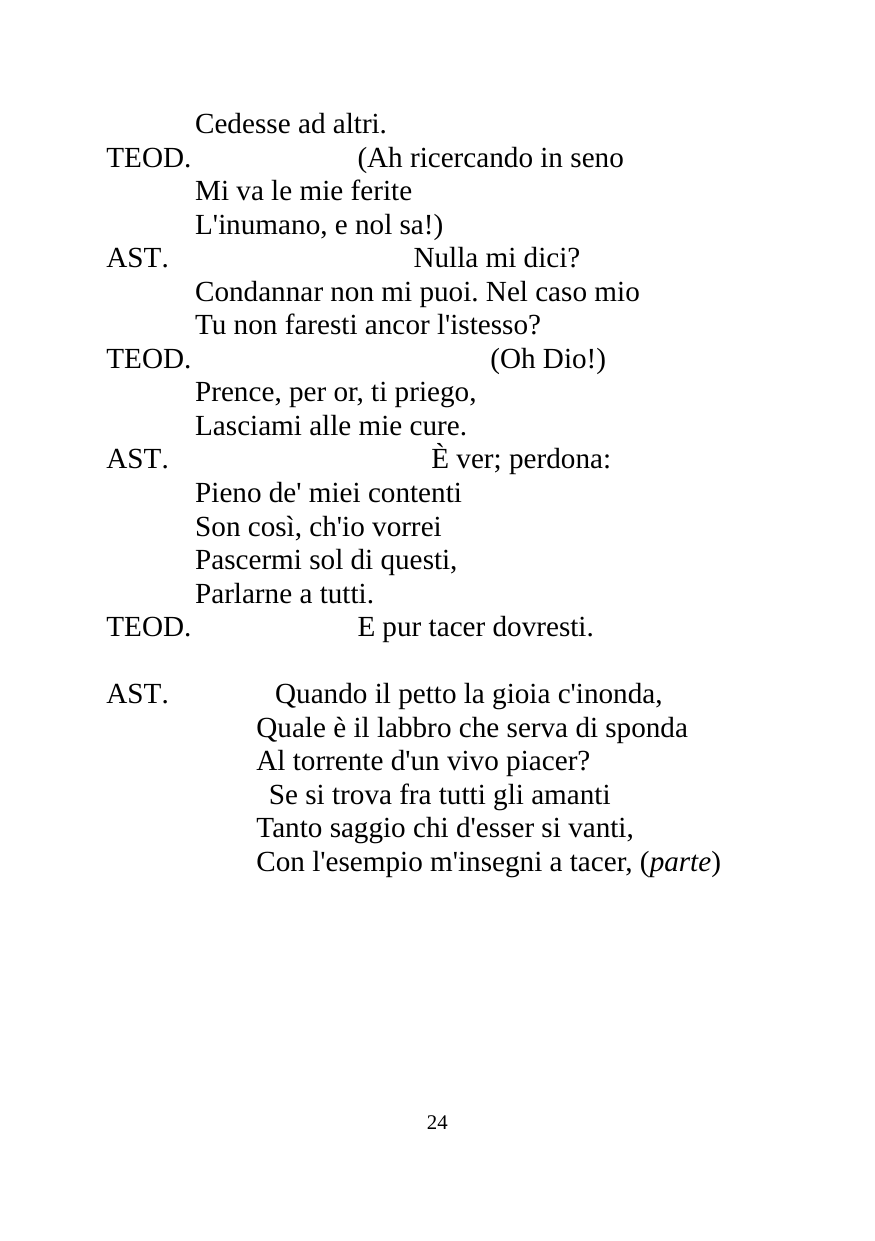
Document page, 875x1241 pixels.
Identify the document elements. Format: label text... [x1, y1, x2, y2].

text TEOD. (Oh Dio!) [106, 341, 768, 374]
text AST. È ver; perdona: [106, 442, 768, 475]
text Prence, per or, ti priego, [106, 374, 768, 408]
text Lasciami alle mie cure. [106, 408, 768, 442]
text Tanto saggio chi d'esser si vanti, [256, 811, 768, 844]
text Con l'esempio m'insegni a tacer, (parte) [256, 844, 768, 878]
text Son così, ch'io vorrei [106, 509, 768, 542]
text Pieno de' miei contenti [106, 475, 768, 509]
text Parlarne a tutti. [106, 576, 768, 609]
text Cedesse ad altri. [106, 106, 768, 140]
text Quale è il labbro che serva di sponda [256, 710, 768, 743]
text Pascermi sol di questi, [106, 542, 768, 576]
text Se si trova fra tutti gli amanti [269, 777, 768, 811]
text AST. Quando il petto la gioia c'inonda, [106, 676, 768, 710]
text L'inumano, e nol sa!) [106, 207, 768, 240]
text Mi va le mie ferite [106, 173, 768, 207]
text AST. Nulla mi dici? [106, 240, 768, 274]
text Condannar non mi puoi. Nel caso mio [106, 274, 768, 307]
text TEOD. E pur tacer dovresti. [106, 609, 768, 643]
text Tu non faresti ancor l'istesso? [106, 307, 768, 341]
text Al torrente d'un vivo piacer? [256, 743, 768, 777]
text TEOD. (Ah ricercando in seno [106, 140, 768, 173]
